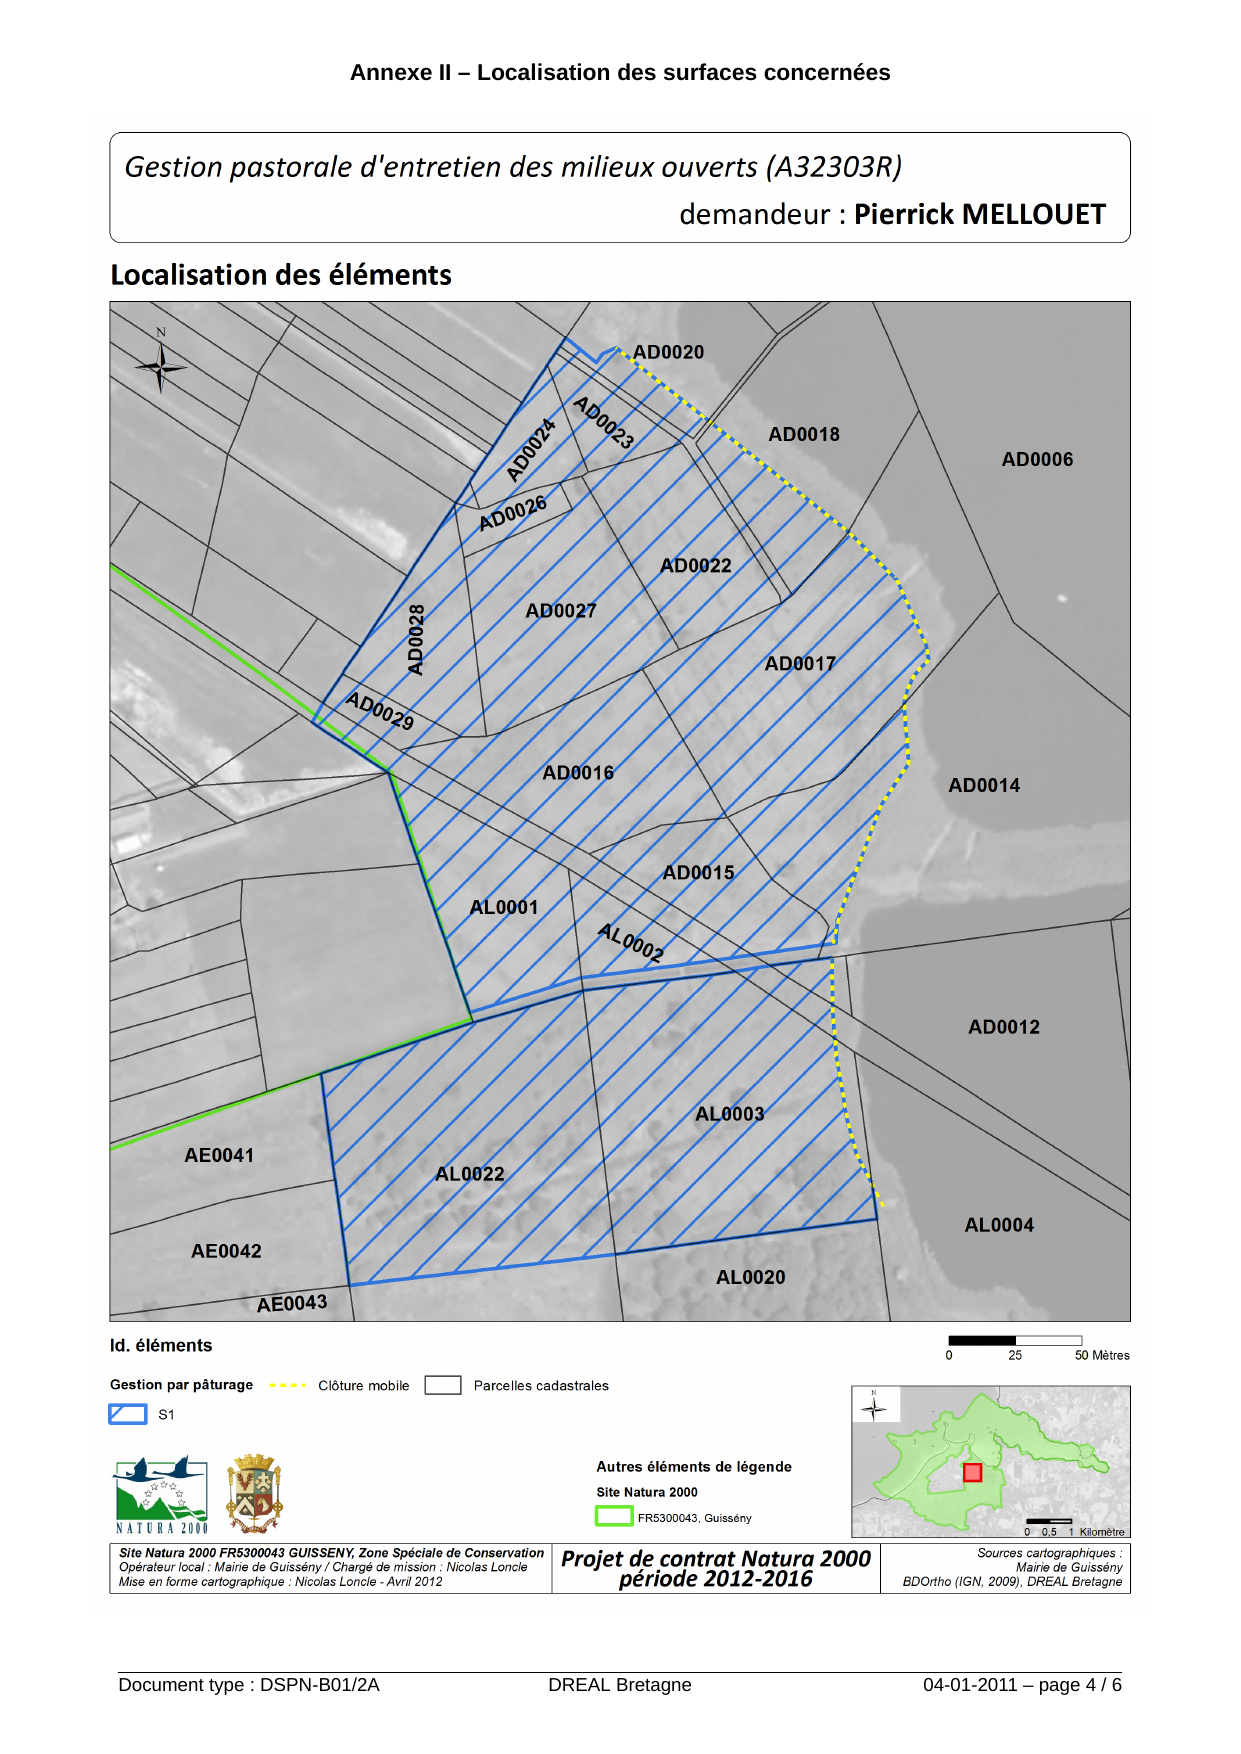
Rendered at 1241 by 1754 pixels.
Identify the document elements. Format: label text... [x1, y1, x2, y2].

text Annexe II – Localisation des surfaces concernées [118, 59, 1122, 85]
picture [88, 111, 1152, 1614]
